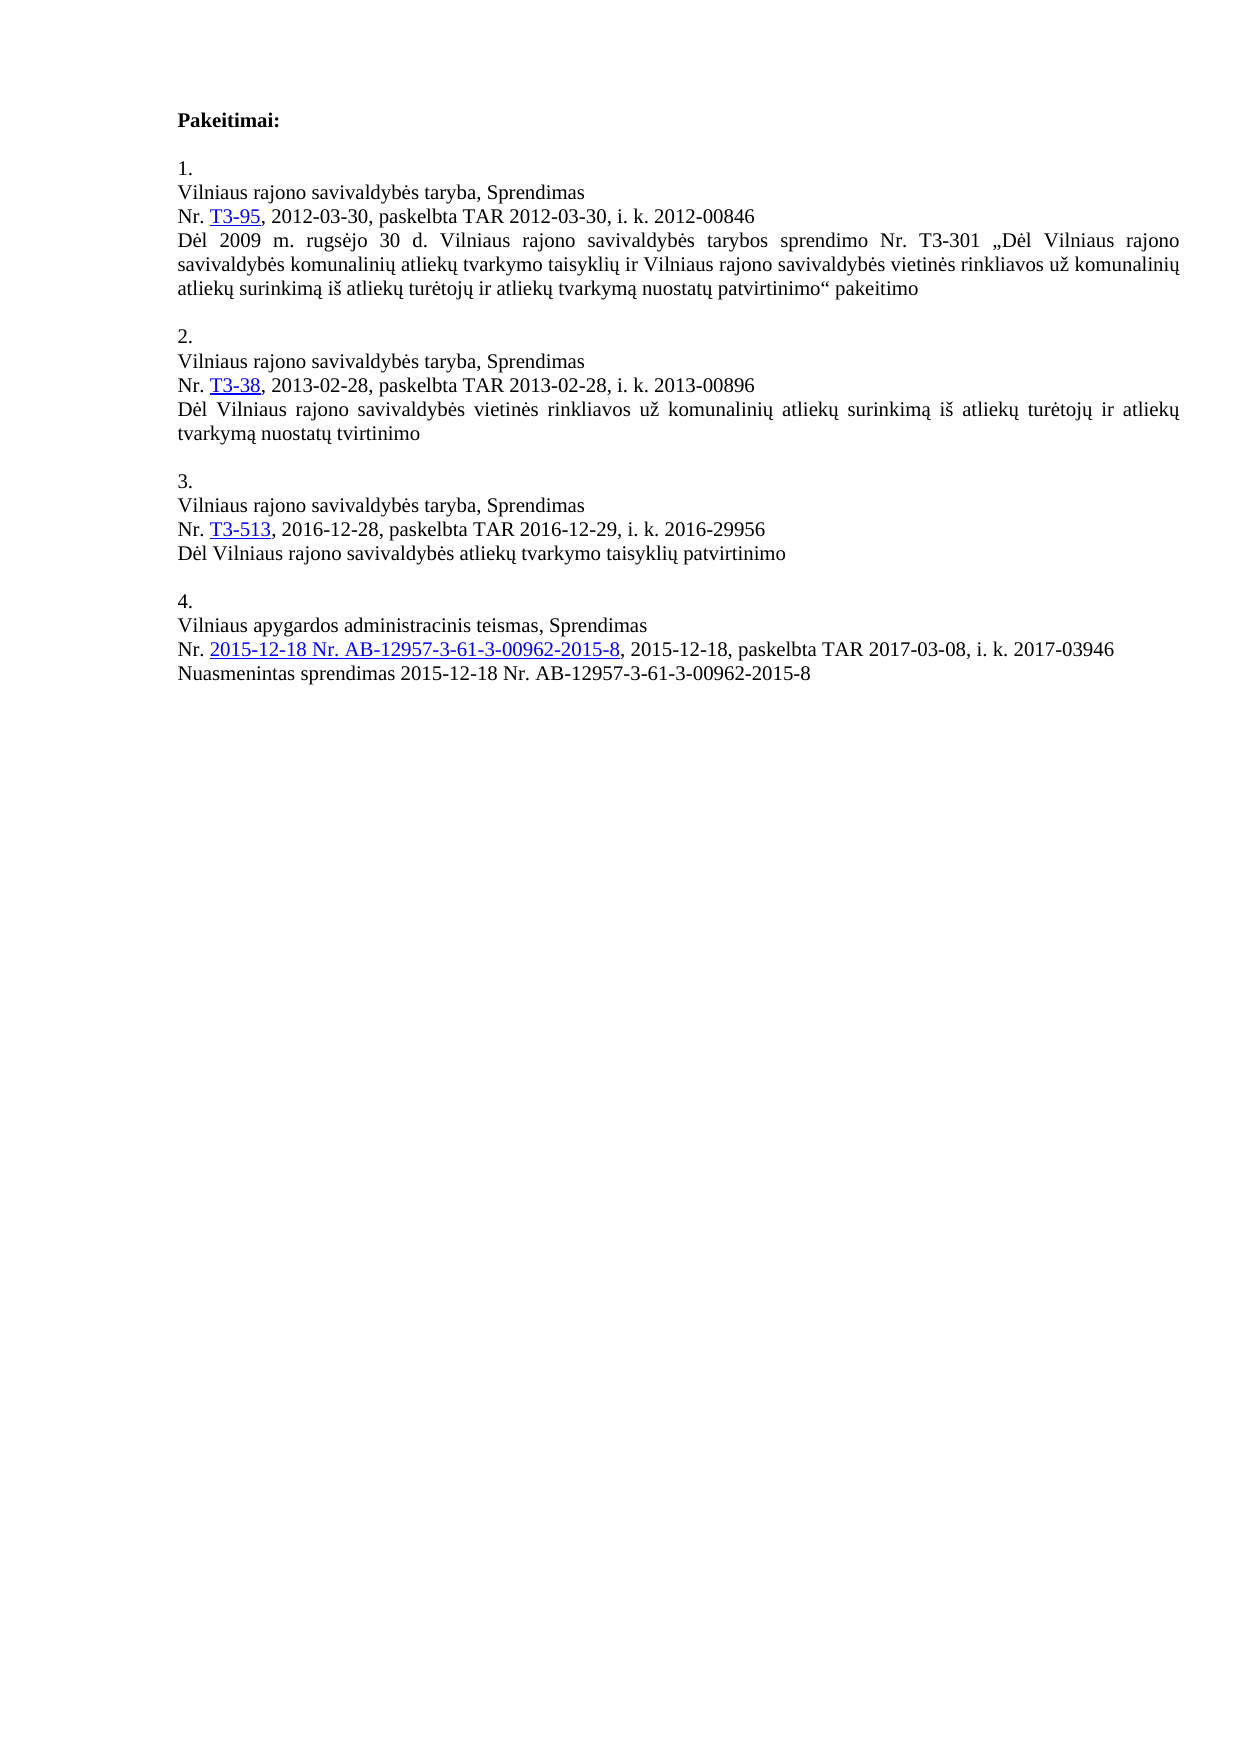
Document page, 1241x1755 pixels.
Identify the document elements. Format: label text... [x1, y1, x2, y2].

text Vilniaus rajono savivaldybės taryba, Sprendimas [177, 348, 1181, 373]
text Pakeitimai: [177, 108, 1181, 132]
text 3. [177, 469, 1181, 493]
text Dėl 2009 m. rugsėjo 30 d. Vilniaus rajono savivaldybės tarybos sprendimo Nr. T3-301 „Dėl Vilniaus rajono savivaldybės komunalinių atliekų tvarkymo taisyklių ir Vilniaus rajono savivaldybės vietinės rinkliavos už komunalinių atliekų surinkimą iš atliekų turėtojų ir atliekų tvarkymą nuostatų patvirtinimo“ pakeitimo [177, 228, 1181, 300]
text Dėl Vilniaus rajono savivaldybės vietinės rinkliavos už komunalinių atliekų surinkimą iš atliekų turėtojų ir atliekų tvarkymą nuostatų tvirtinimo [177, 397, 1181, 445]
text 4. [177, 589, 1181, 613]
text Nr. T3-38, 2013-02-28, paskelbta TAR 2013-02-28, i. k. 2013-00896 [177, 373, 1181, 397]
text 1. [177, 156, 1181, 180]
text Vilniaus rajono savivaldybės taryba, Sprendimas [177, 180, 1181, 204]
text Nr. T3-513, 2016-12-28, paskelbta TAR 2016-12-29, i. k. 2016-29956 [177, 517, 1181, 541]
text Vilniaus apygardos administracinis teismas, Sprendimas [177, 613, 1181, 637]
text Vilniaus rajono savivaldybės taryba, Sprendimas [177, 493, 1181, 517]
text Nr. T3-95, 2012-03-30, paskelbta TAR 2012-03-30, i. k. 2012-00846 [177, 204, 1181, 228]
text Nr. 2015-12-18 Nr. AB-12957-3-61-3-00962-2015-8, 2015-12-18, paskelbta TAR 2017-03-08, i. k. 2017-03946 [177, 637, 1181, 661]
text Nuasmenintas sprendimas 2015-12-18 Nr. AB-12957-3-61-3-00962-2015-8 [177, 661, 1181, 685]
text Dėl Vilniaus rajono savivaldybės atliekų tvarkymo taisyklių patvirtinimo [177, 541, 1181, 565]
text 2. [177, 324, 1181, 348]
